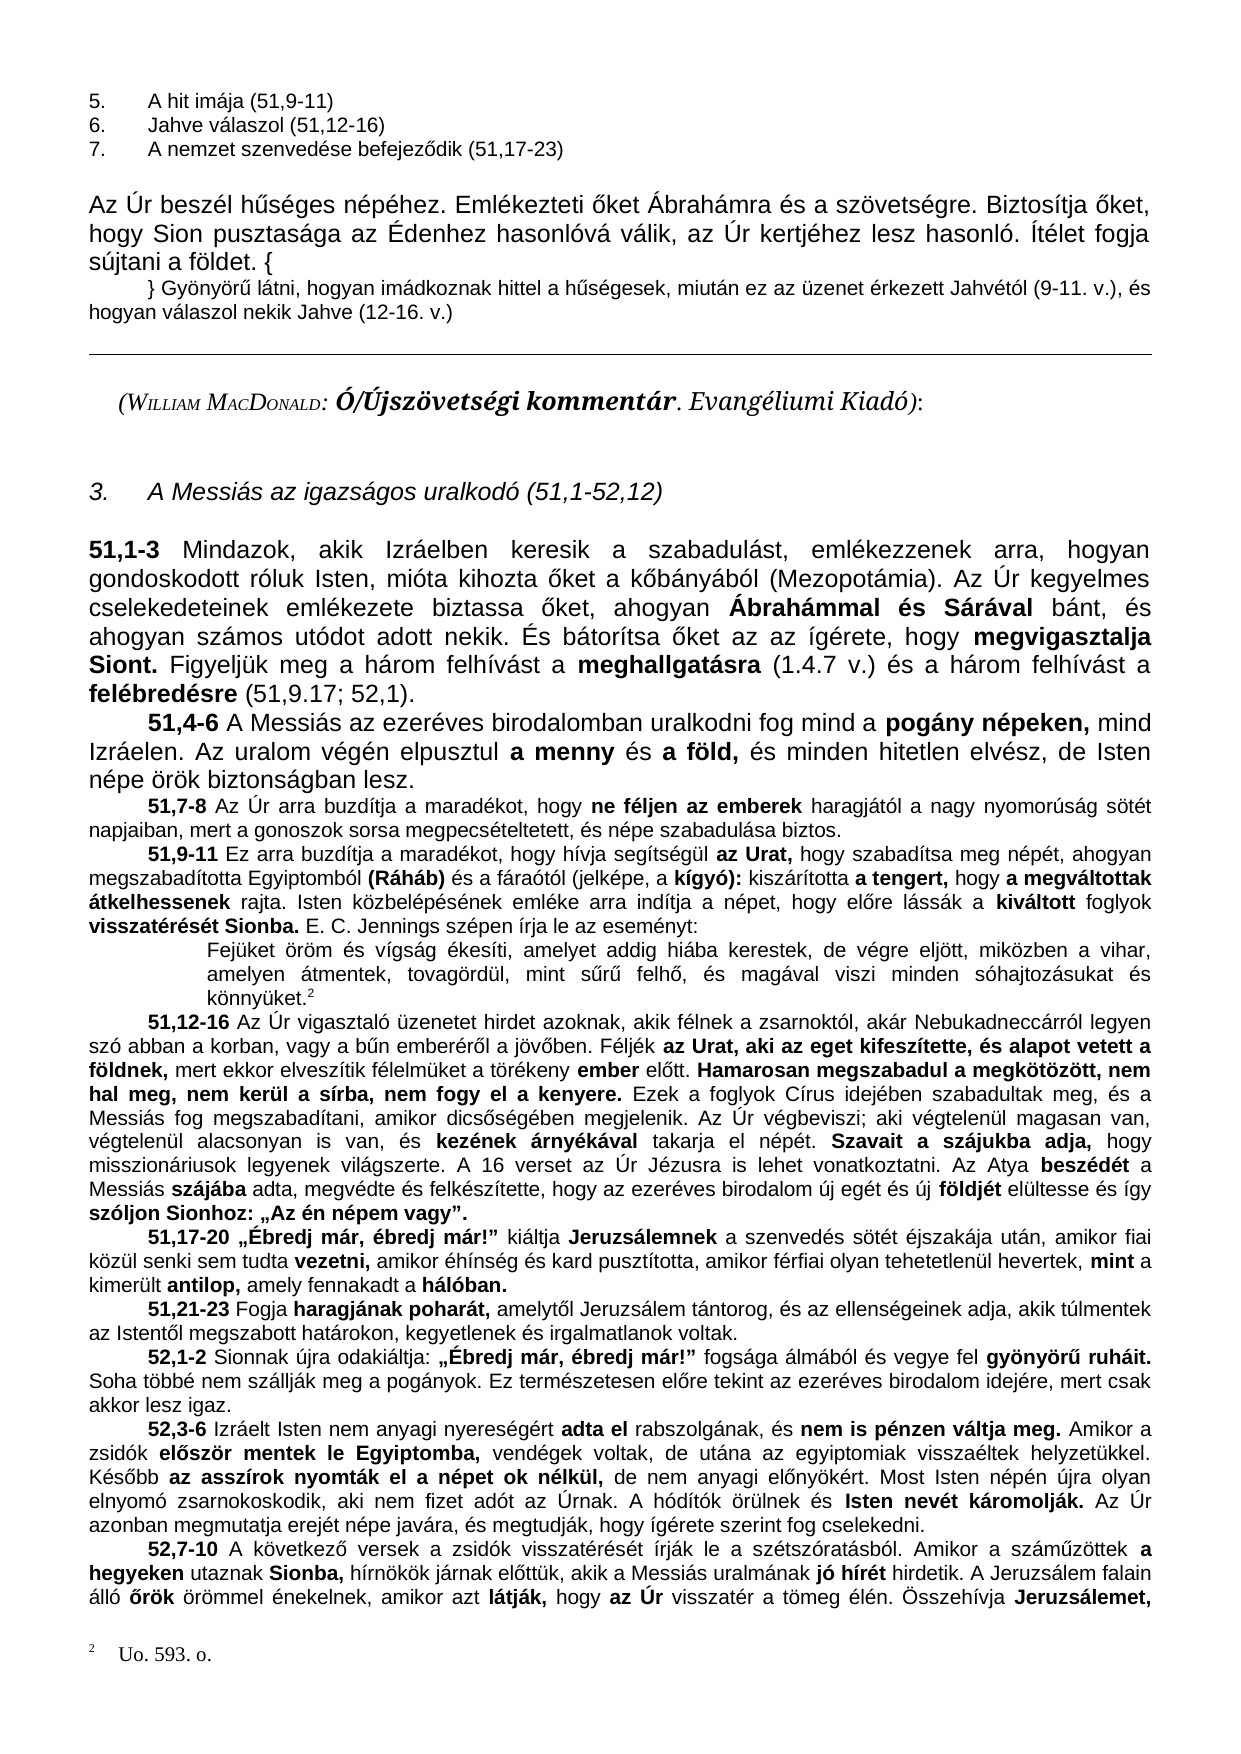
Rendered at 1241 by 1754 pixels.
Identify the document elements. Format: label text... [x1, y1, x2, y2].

text 52,1-2 Sionnak újra odakiáltja: „Ébredj már, ébredj már!” fogsága álmából és vegye fel gyönyörű ruháit. Soha többé nem szállják meg a pogányok. Ez természetesen előre tekint az ezeréves birodalom idejére, mert csak akkor lesz igaz. [88, 1345, 1152, 1417]
text Az Úr beszél hűséges népéhez. Emlékezteti őket Ábrahámra és a szövetségre. Biztosítja őket, hogy Sion pusztasága az Édenhez hasonlóvá válik, az Úr kertjéhez lesz hasonló. Ítélet fogja sújtani a földet. { [88, 190, 1152, 276]
text 7. A nemzet szenvedése befejeződik (51,17-23) [88, 136, 1152, 160]
text 51,17-20 „Ébredj már, ébredj már!” kiáltja Jeruzsálemnek a szenvedés sötét éjszakája után, amikor fiai közül senki sem tudta vezetni, amikor éhínség és kard pusztította, amikor férfiai olyan tehetetlenül hevertek, mint a kimerült antilop, amely fennakadt a hálóban. [88, 1225, 1152, 1297]
text 52,7-10 A következő versek a zsidók visszatérését írják le a szétszóratásból. Amikor a száműzöttek a hegyeken utaznak Sionba, hírnökök járnak előttük, akik a Messiás uralmának jó hírét hirdetik. A Jeruzsálem falain álló őrök örömmel énekelnek, amikor azt látják, hogy az Úr visszatér a tömeg élén. Összehívja Jeruzsálemet, [88, 1537, 1152, 1608]
text 51,12-16 Az Úr vigasztaló üzenetet hirdet azoknak, akik félnek a zsarnoktól, akár Nebukadneccárról legyen szó abban a korban, vagy a bűn emberéről a jövőben. Féljék az Urat, aki az eget kifeszítette, és alapot vetett a földnek, mert ekkor elveszítik félelmüket a törékeny ember előtt. Hamarosan megszabadul a megkötözött, nem hal meg, nem kerül a sírba, nem fogy el a kenyere. Ezek a foglyok Círus idejében szabadultak meg, és a Messiás fog megszabadítani, amikor dicsőségében megjelenik. Az Úr végbeviszi; aki végtelenül magasan van, végtelenül alacsonyan is van, és kezének árnyékával takarja el népét. Szavait a szájukba adja, hogy misszionáriusok legyenek világszerte. A 16 verset az Úr Jézusra is lehet vonatkoztatni. Az Atya beszédét a Messiás szájába adta, megvédte és felkészítette, hogy az ezeréves birodalom új egét és új földjét elültesse és így szóljon Sionhoz: „Az én népem vagy”. [88, 1009, 1152, 1225]
text 52,3-6 Izráelt Isten nem anyagi nyereségért adta el rabszolgának, és nem is pénzen váltja meg. Amikor a zsidók először mentek le Egyiptomba, vendégek voltak, de utána az egyiptomiak visszaéltek helyzetükkel. Később az asszírok nyomták el a népet ok nélkül, de nem anyagi előnyökért. Most Isten népén újra olyan elnyomó zsarnokoskodik, aki nem fizet adót az Úrnak. A hódítók örülnek és Isten nevét káromolják. Az Úr azonban megmutatja erejét népe javára, és megtudják, hogy ígérete szerint fog cselekedni. [88, 1417, 1152, 1537]
text 3. A Messiás az igazságos uralkodó (51,1-52,12) [88, 477, 1152, 506]
text } Gyönyörű látni, hogyan imádkoznak hittel a hűségesek, miután ez az üzenet érkezett Jahvétól (9-11. v.), és hogyan válaszol nekik Jahve (12-16. v.) [88, 276, 1152, 324]
text 51,4-6 A Messiás az ezeréves birodalomban uralkodni fog mind a pogány népeken, mind Izráelen. Az uralom végén elpusztul a menny és a föld, és minden hitetlen elvész, de Isten népe örök biztonságban lesz. [88, 708, 1152, 794]
text Uo. 593. o. [88, 1641, 1152, 1665]
text 6. Jahve válaszol (51,12-16) [88, 112, 1152, 136]
text 51,1-3 Mindazok, akik Izráelben keresik a szabadulást, emlékezzenek arra, hogyan gondoskodott róluk Isten, mióta kihozta őket a kőbányából (Mezopotámia). Az Úr kegyelmes cselekedeteinek emlékezete biztassa őket, ahogyan Ábrahámmal és Sárával bánt, és ahogyan számos utódot adott nekik. És bátorítsa őket az az ígérete, hogy megvigasztalja Siont. Figyeljük meg a három felhívást a meghallgatásra (1.4.7 v.) és a három felhívást a felébredésre (51,9.17; 52,1). [88, 535, 1152, 708]
text Fejüket öröm és vígság ékesíti, amelyet addig hiába kerestek, de végre eljött, miközben a vihar, amelyen átmentek, tovagördül, mint sűrű felhő, és magával viszi minden sóhajtozásukat és könnyüket. [207, 938, 1152, 1009]
text 51,21-23 Fogja haragjának poharát, amelytől Jeruzsálem tántorog, és az ellenségeinek adja, akik túlmentek az Istentől megszabott határokon, kegyetlenek és irgalmatlanok voltak. [88, 1297, 1152, 1345]
text 51,9-11 Ez arra buzdítja a maradékot, hogy hívja segítségül az Urat, hogy szabadítsa meg népét, ahogyan megszabadította Egyiptomból (Ráháb) és a fáraótól (jelképe, a kígyó): kiszárította a tengert, hogy a megváltottak átkelhessenek rajta. Isten közbelépésének emléke arra indítja a népet, hogy előre lássák a kiváltott foglyok visszatérését Sionba. E. C. Jennings szépen írja le az eseményt: [88, 842, 1152, 938]
text (William MacDonald: Ó/Újszövetségi kommentár. Evangéliumi Kiadó): [88, 355, 1152, 447]
text 5. A hit imája (51,9-11) [88, 88, 1152, 112]
text 51,7-8 Az Úr arra buzdítja a maradékot, hogy ne féljen az emberek haragjától a nagy nyomorúság sötét napjaiban, mert a gonoszok sorsa megpecsételtetett, és népe szabadulása biztos. [88, 794, 1152, 842]
